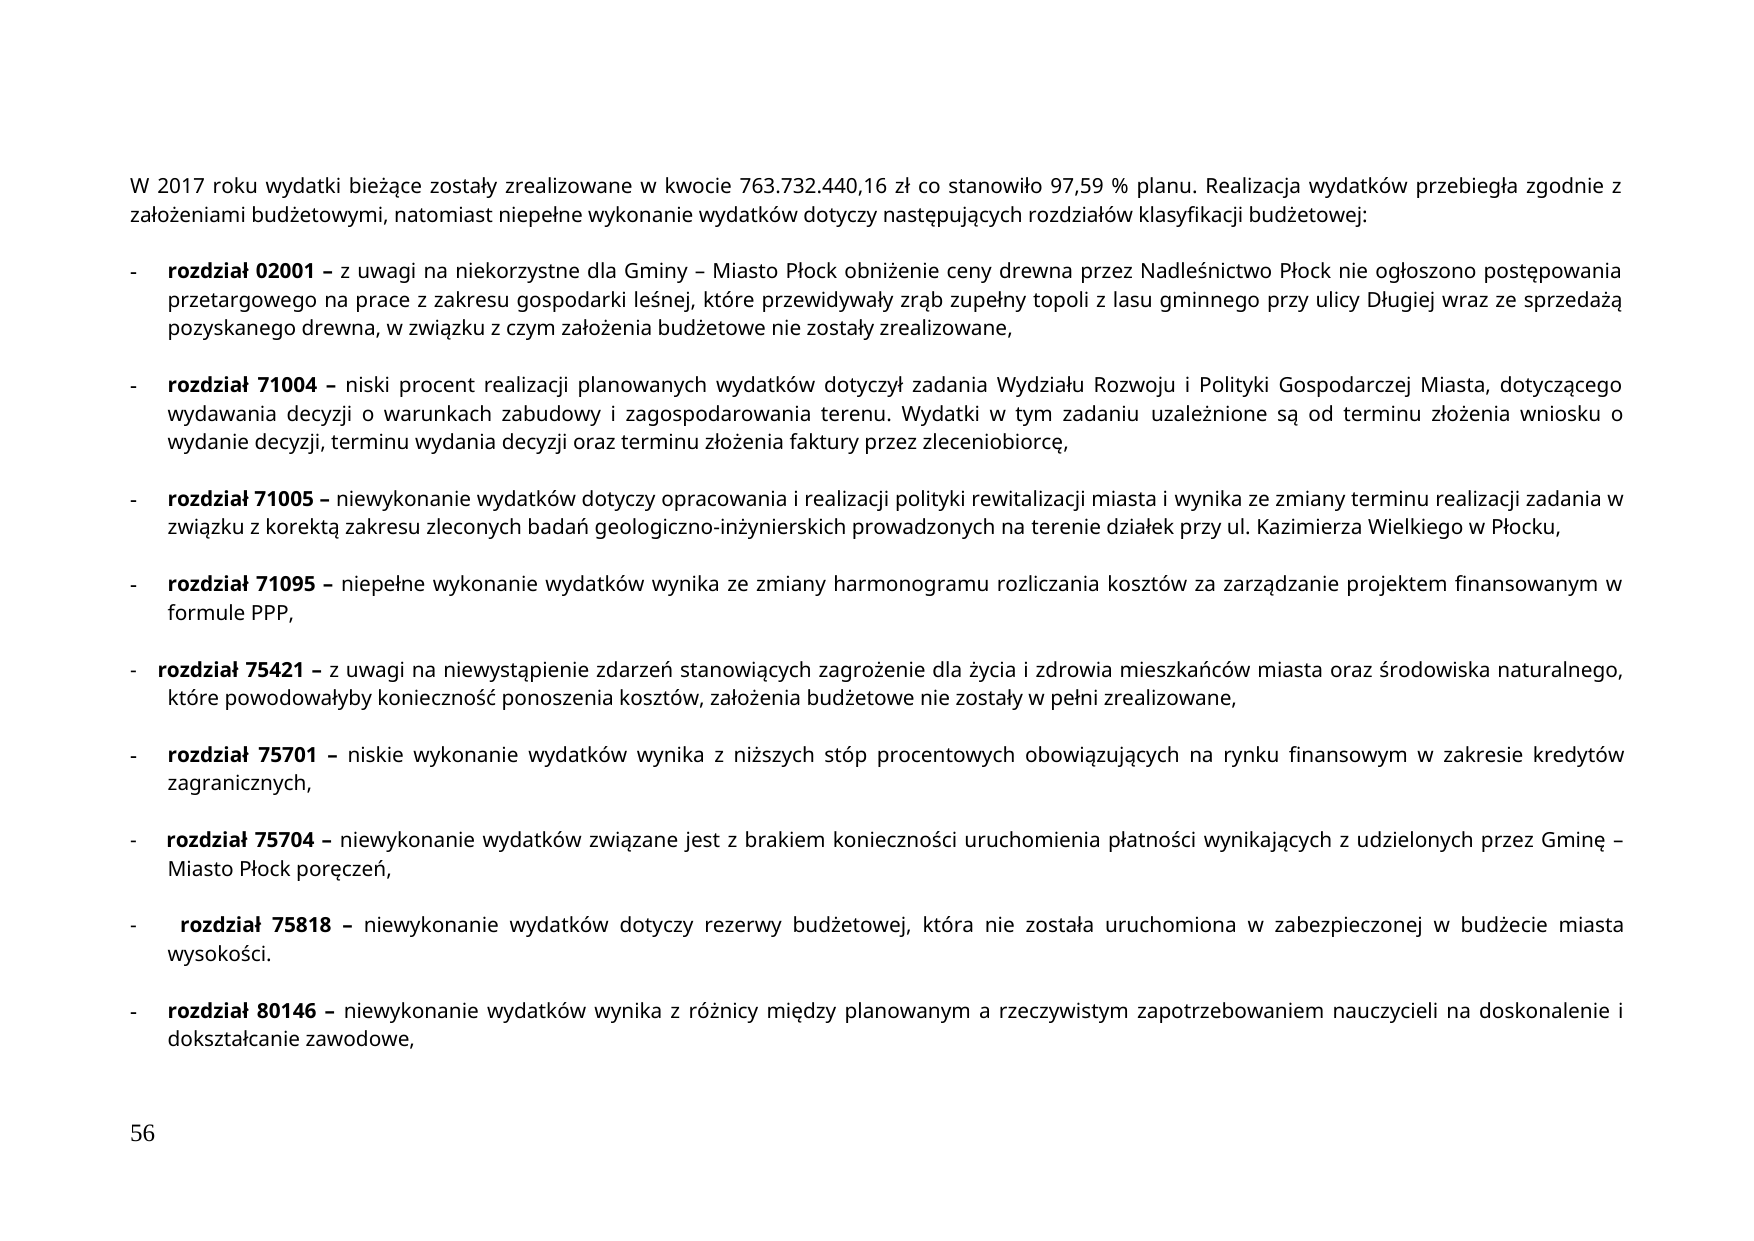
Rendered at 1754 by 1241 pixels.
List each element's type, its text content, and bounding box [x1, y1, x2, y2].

list rozdział 02001 – z uwagi na niekorzystne dla Gminy – Miasto Płock obniżenie ceny drewna przez Nadleśnictwo Płock nie ogłoszono postępowania przetargowego na prace z zakresu gospodarki leśnej, które przewidywały zrąb zupełny topoli z lasu gminnego przy ulicy Długiej wraz ze sprzedażą pozyskanego drewna, w związku z czym założenia budżetowe nie zostały zrealizowane, [130, 257, 1624, 342]
text - rozdział 75818 – niewykonanie wydatków dotyczy rezerwy budżetowej, która nie została uruchomiona w zabezpieczonej w budżecie miasta wysokości. [130, 911, 1626, 967]
list rozdział 71095 – niepełne wykonanie wydatków wynika ze zmiany harmonogramu rozliczania kosztów za zarządzanie projektem finansowanym w formule PPP, [130, 569, 1624, 626]
text W 2017 roku wydatki bieżące zostały zrealizowane w kwocie 763.732.440,16 zł co stanowiło 97,59 % planu. Realizacja wydatków przebiegła zgodnie z założeniami budżetowymi, natomiast niepełne wykonanie wydatków dotyczy następujących rozdziałów klasyfikacji budżetowej: [130, 171, 1624, 228]
text - rozdział 75704 – niewykonanie wydatków związane jest z brakiem konieczności uruchomienia płatności wynikających z udzielonych przez Gminę – Miasto Płock poręczeń, [130, 825, 1626, 882]
list rozdział 71005 – niewykonanie wydatków dotyczy opracowania i realizacji polityki rewitalizacji miasta i wynika ze zmiany terminu realizacji zadania w związku z korektą zakresu zleconych badań geologiczno-inżynierskich prowadzonych na terenie działek przy ul. Kazimierza Wielkiego w Płocku, [130, 484, 1624, 541]
list rozdział 71004 – niski procent realizacji planowanych wydatków dotyczył zadania Wydziału Rozwoju i Polityki Gospodarczej Miasta, dotyczącego wydawania decyzji o warunkach zabudowy i zagospodarowania terenu. Wydatki w tym zadaniu uzależnione są od terminu złożenia wniosku o wydanie decyzji, terminu wydania decyzji oraz terminu złożenia faktury przez zleceniobiorcę, [130, 370, 1624, 456]
list rozdział 80146 – niewykonanie wydatków wynika z różnicy między planowanym a rzeczywistym zapotrzebowaniem nauczycieli na doskonalenie i dokształcanie zawodowe, [130, 996, 1626, 1053]
text - rozdział 75421 – z uwagi na niewystąpienie zdarzeń stanowiących zagrożenie dla życia i zdrowia mieszkańców miasta oraz środowiska naturalnego, które powodowałyby konieczność ponoszenia kosztów, założenia budżetowe nie zostały w pełni zrealizowane, [130, 655, 1626, 712]
list rozdział 75701 – niskie wykonanie wydatków wynika z niższych stóp procentowych obowiązujących na rynku finansowym w zakresie kredytów zagranicznych, [130, 740, 1626, 797]
